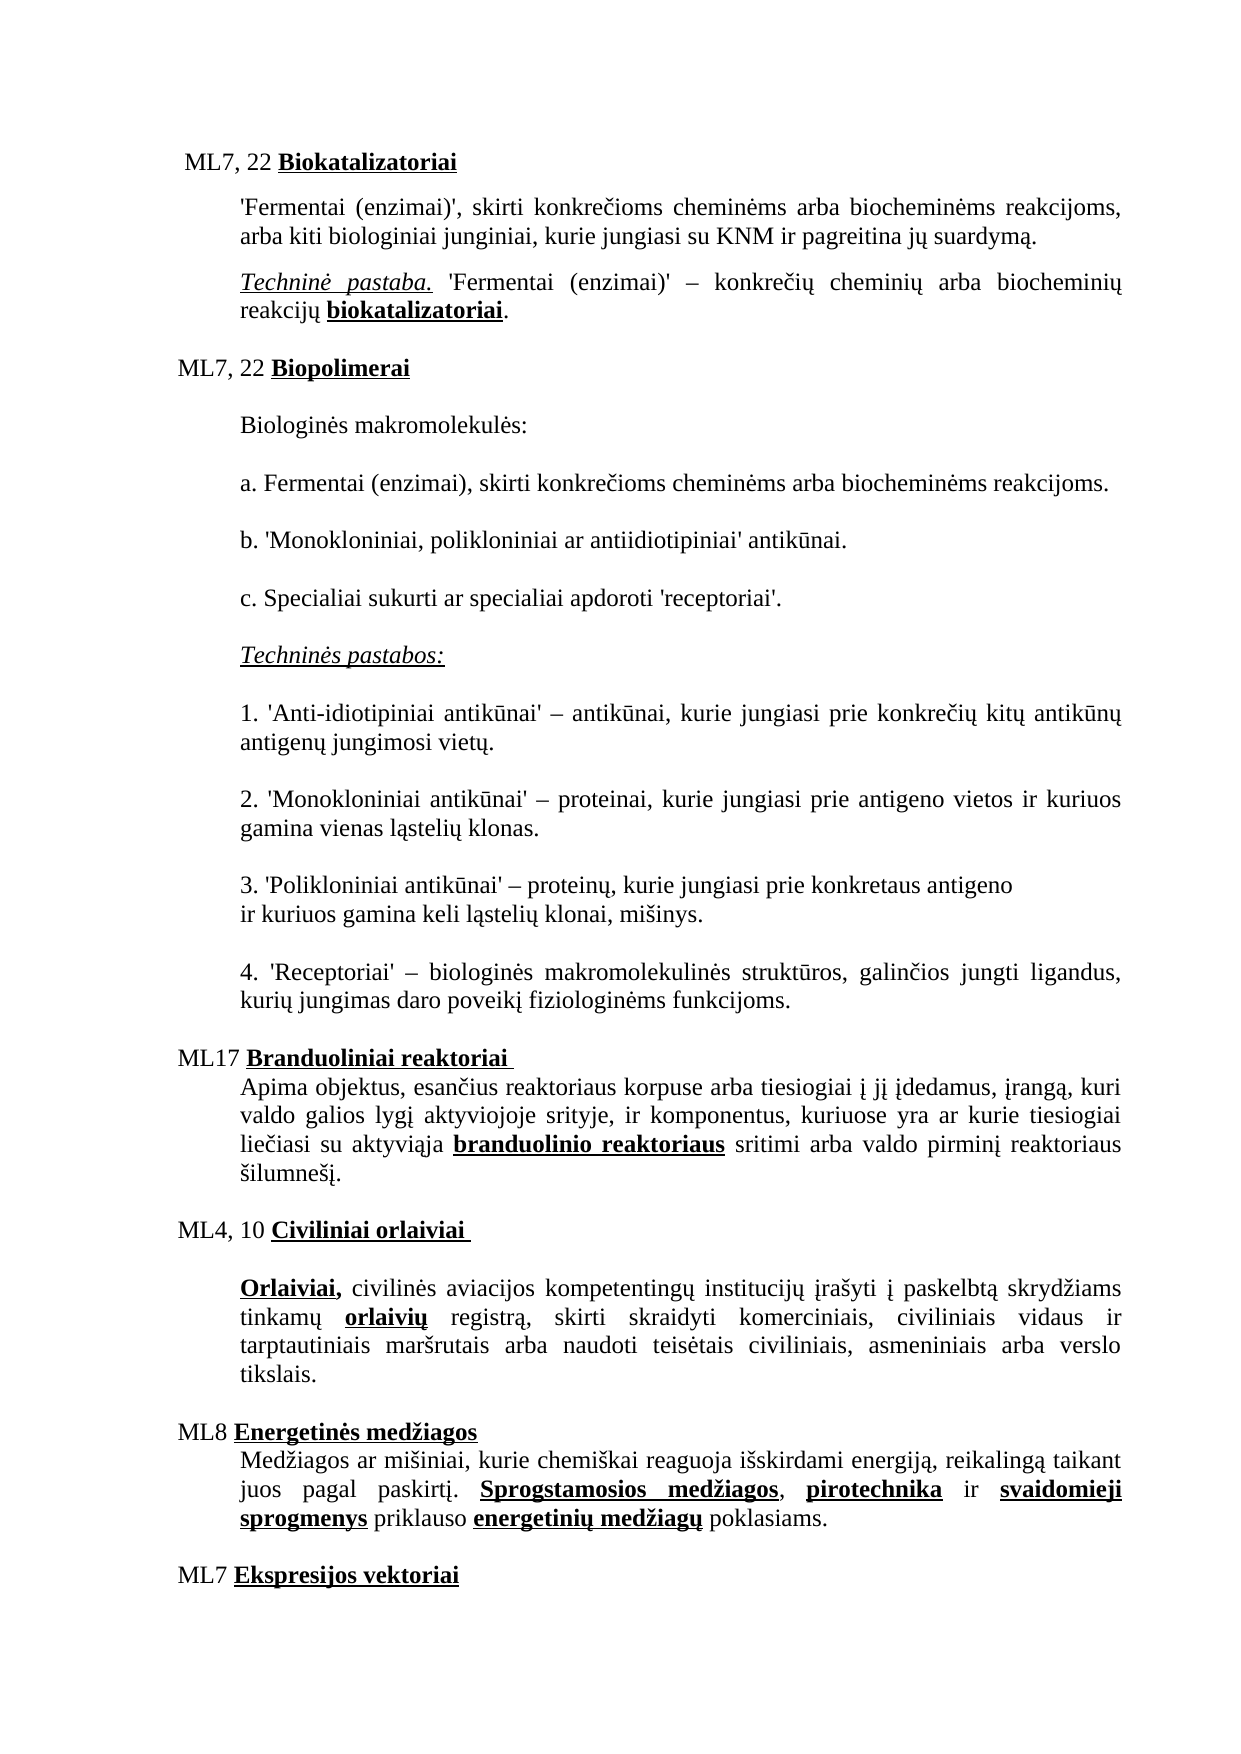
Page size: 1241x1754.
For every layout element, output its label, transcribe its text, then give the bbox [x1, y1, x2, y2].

text 2. 'Monokloniniai antikūnai' – proteinai, kurie jungiasi prie antigeno vietos ir kuriuos gamina vienas ląstelių klonas. [240, 784, 1122, 842]
text ML4, 10 Civiliniai orlaiviai [177, 1215, 1122, 1244]
text b. 'Monokloniniai, polikloniniai ar antiidiotipiniai' antikūnai. [240, 525, 1122, 554]
text c. Specialiai sukurti ar specialiai apdoroti 'receptoriai'. [240, 583, 1122, 612]
text Biologinės makromolekulės: [240, 410, 1122, 439]
text Techninės pastabos: [240, 640, 1122, 669]
text 3. 'Polikloniniai antikūnai' – proteinų, kurie jungiasi prie konkretaus antigeno [240, 870, 1122, 899]
text ML7 Ekspresijos vektoriai [177, 1560, 1122, 1589]
text ML7, 22 Biopolimerai [177, 353, 1122, 382]
text Techninė pastaba. 'Fermentai (enzimai)' – konkrečių cheminių arba biocheminių reakcijų biokatalizatoriai. [240, 267, 1122, 324]
text Apima objektus, esančius reaktoriaus korpuse arba tiesiogiai į jį įdedamus, įrangą, kuri valdo galios lygį aktyviojoje srityje, ir komponentus, kuriuose yra ar kurie tiesiogiai liečiasi su aktyviąja branduolinio reaktoriaus sritimi arba valdo pirminį reaktoriaus šilumnešį. [240, 1072, 1122, 1187]
text Orlaiviai, civilinės aviacijos kompetentingų institucijų įrašyti į paskelbtą skrydžiams tinkamų orlaivių registrą, skirti skraidyti komerciniais, civiliniais vidaus ir tarptautiniais maršrutais arba naudoti teisėtais civiliniais, asmeniniais arba verslo tikslais. [240, 1273, 1122, 1388]
text ML8 Energetinės medžiagos [177, 1417, 1122, 1445]
text 4. 'Receptoriai' – biologinės makromolekulinės struktūros, galinčios jungti ligandus, kurių jungimas daro poveikį fiziologinėms funkcijoms. [240, 957, 1122, 1014]
text ML7, 22 Biokatalizatoriai [177, 147, 1122, 176]
text ML17 Branduoliniai reaktoriai [177, 1043, 1122, 1072]
text 'Fermentai (enzimai)', skirti konkrečioms cheminėms arba biocheminėms reakcijoms, arba kiti biologiniai junginiai, kurie jungiasi su KNM ir pagreitina jų suardymą. [240, 192, 1122, 250]
text a. Fermentai (enzimai), skirti konkrečioms cheminėms arba biocheminėms reakcijoms. [240, 468, 1122, 497]
text Medžiagos ar mišiniai, kurie chemiškai reaguoja išskirdami energiją, reikalingą taikant juos pagal paskirtį. Sprogstamosios medžiagos, pirotechnika ir svaidomieji sprogmenys priklauso energetinių medžiagų poklasiams. [240, 1445, 1122, 1532]
text ir kuriuos gamina keli ląstelių klonai, mišinys. [240, 899, 1122, 928]
text 1. 'Anti-idiotipiniai antikūnai' – antikūnai, kurie jungiasi prie konkrečių kitų antikūnų antigenų jungimosi vietų. [240, 698, 1122, 755]
